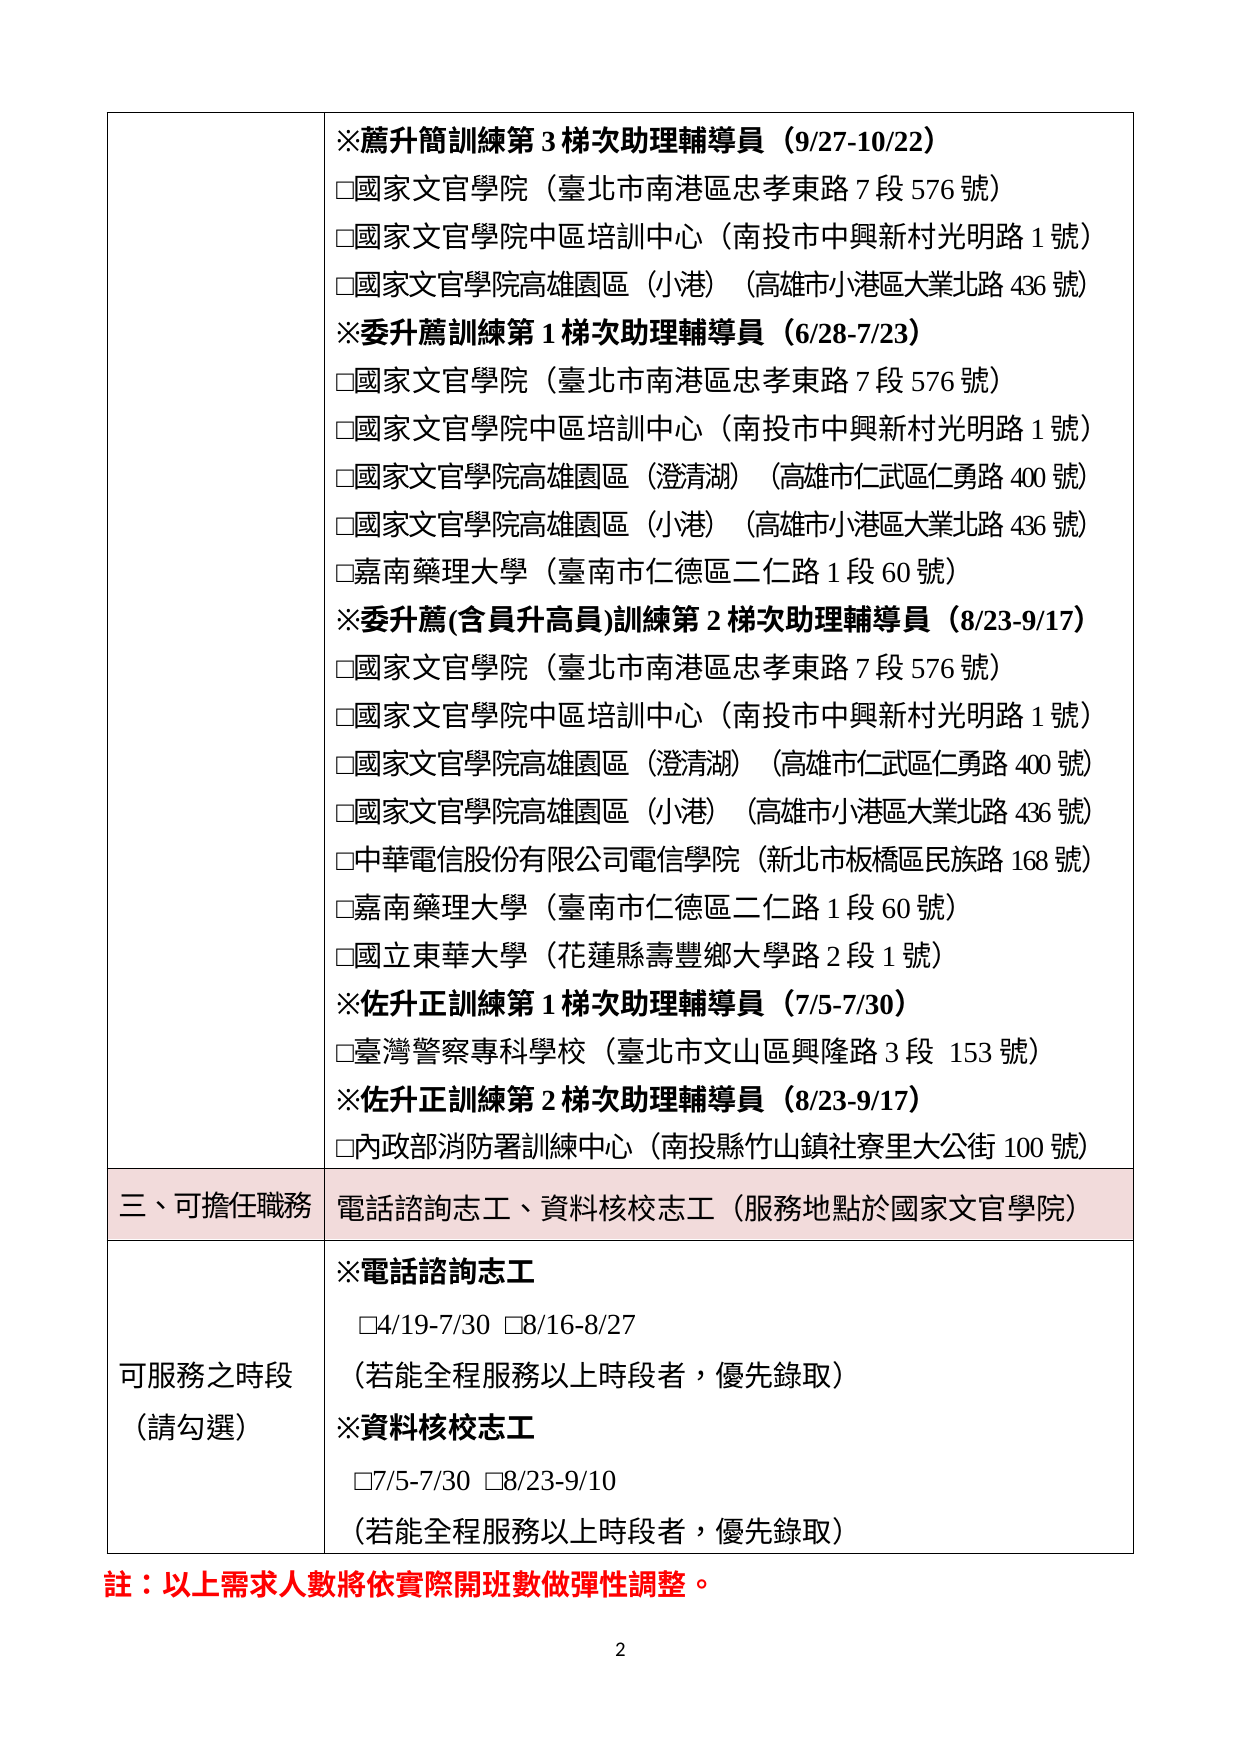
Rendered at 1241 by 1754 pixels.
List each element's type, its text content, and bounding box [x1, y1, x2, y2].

table_cell ※電話諮詢志工 □4/19-7/30 □8/16-8/27 （若能全程服務以上時段者，優先錄取） ※資料核校志工 □7/5-7/30 □8/23-9/10 （若能全程服務以上時段者，優先錄取） [325, 1241, 1133, 1553]
table_cell 三、可擔任職務 [108, 1169, 324, 1239]
table_cell [108, 113, 324, 1167]
table_cell 可服務之時段 （請勾選） [108, 1241, 324, 1553]
text 註：以上需求人數將依實際開班數做彈性調整。 [103, 1554, 1137, 1606]
table_cell 電話諮詢志工、資料核校志工（服務地點於國家文官學院） [325, 1169, 1133, 1239]
table_cell ※薦升簡訓練第3梯次助理輔導員（9/27-10/22） □國家文官學院（臺北市南港區忠孝東路7段576號） □國家文官學院中區培訓中心（南投市中興新村光明路1號） □國家文官學院高雄園區（小港）（高雄市小港區大業北路436號） ※委升薦訓練第1梯次助理輔導員（6/28-7/23） □國家文官學院（臺北市南港區忠孝東路7段576號） □國家文官學院中區培訓中心（南投市中興新村光明路1號） □國家文官學院高雄園區（澄清湖）（高雄市仁武區仁勇路400號） □國家文官學院高雄園區（小港）（高雄市小港區大業北路436號） □嘉南藥理大學（臺南市仁德區二仁路1段60號） ※委升薦(含員升高員)訓練第2梯次助理輔導員（8/23-9/17） □國家文官學院（臺北市南港區忠孝東路7段576號） □國家文官學院中區培訓中心（南投市中興新村光明路1號） □國家文官學院高雄園區（澄清湖）（高雄市仁武區仁勇路400號） □國家文官學院高雄園區（小港）（高雄市小港區大業北路436號） □中華電信股份有限公司電信學院（新北市板橋區民族路168號） □嘉南藥理大學（臺南市仁德區二仁路1段60號） □國立東華大學（花蓮縣壽豐鄉大學路2段1號） ※佐升正訓練第1梯次助理輔導員（7/5-7/30） □臺灣警察專科學校（臺北市文山區興隆路3段 153 號） ※佐升正訓練第2梯次助理輔導員（8/23-9/17） □內政部消防署訓練中心（南投縣竹山鎮社寮里大公街100號） [325, 113, 1133, 1167]
